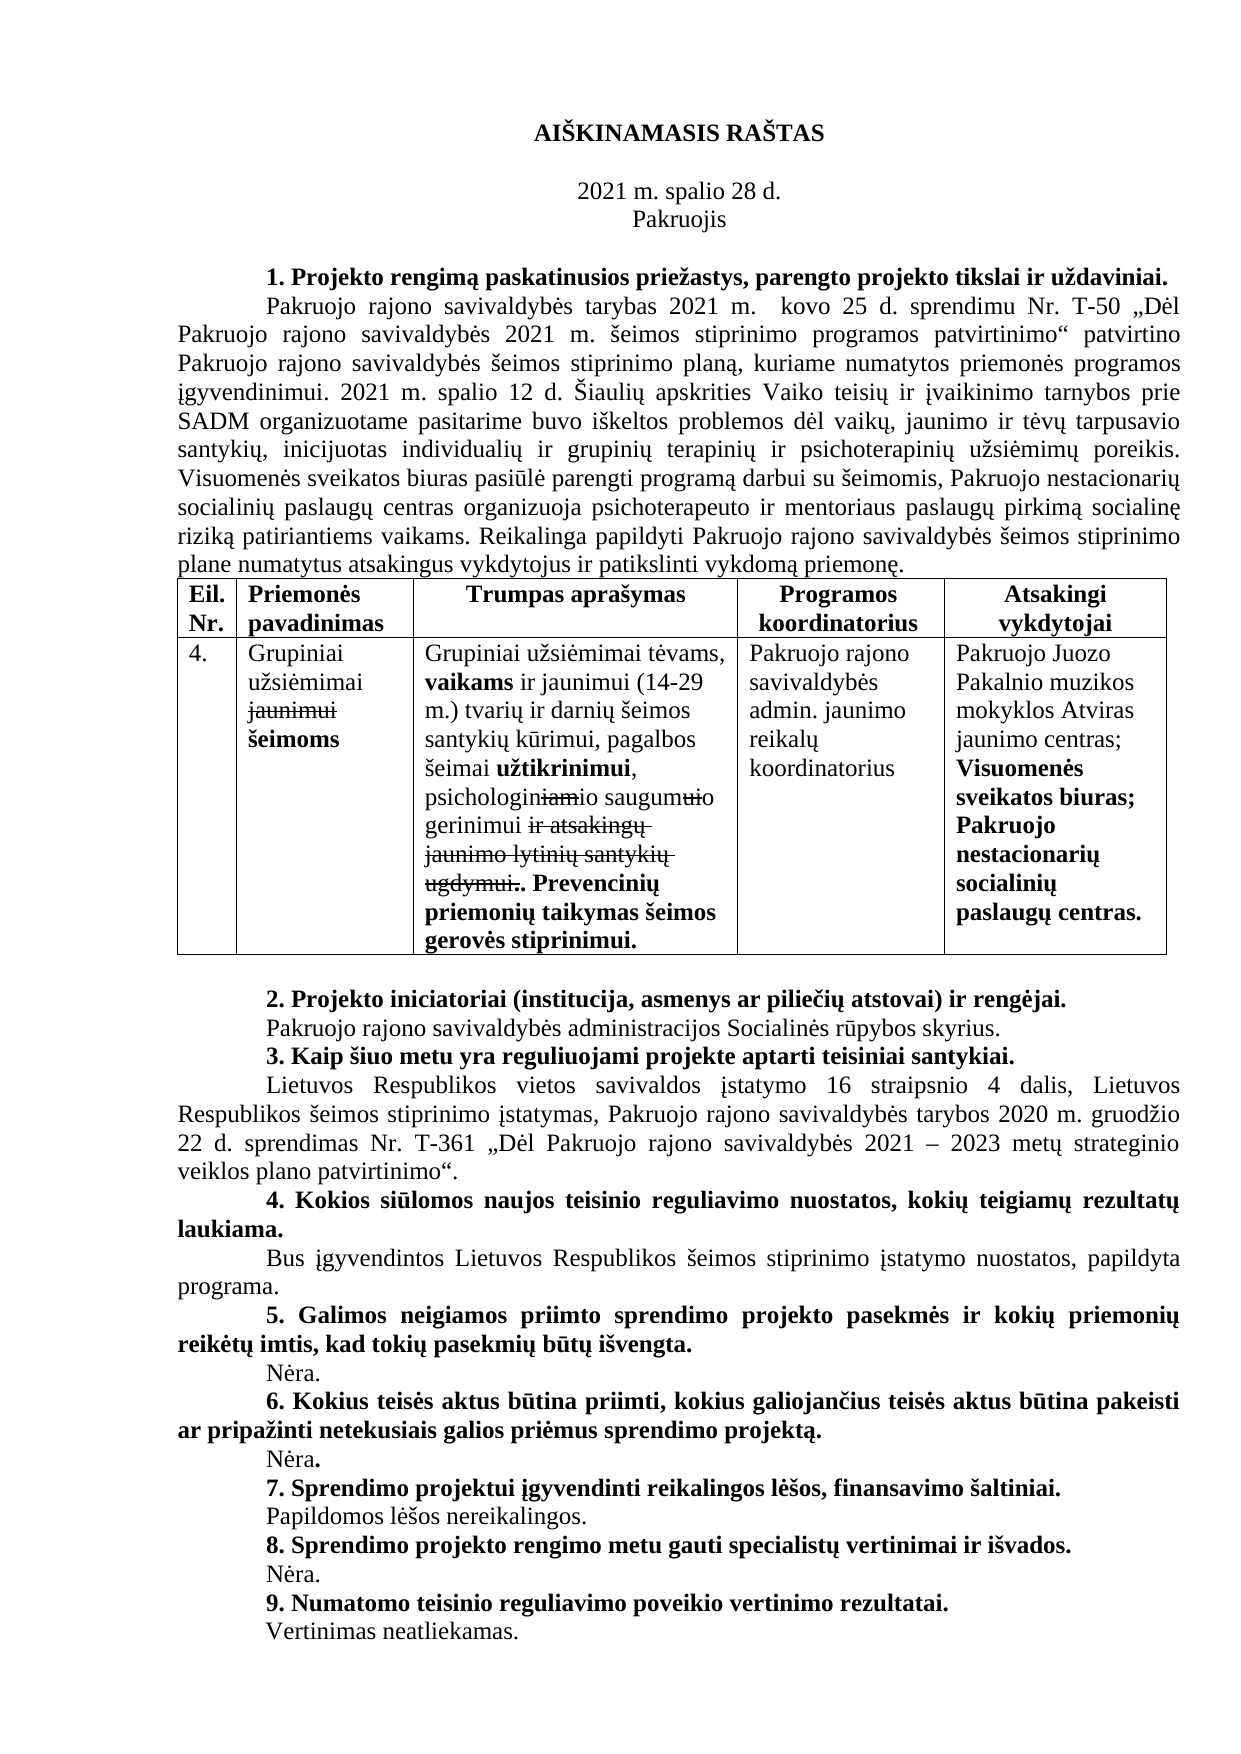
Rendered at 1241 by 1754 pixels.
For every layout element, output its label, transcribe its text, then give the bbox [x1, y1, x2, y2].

table_header Programos koordinatorius [738, 579, 944, 637]
text 2. Projekto iniciatoriai (institucija, asmenys ar piliečių atstovai) ir rengėjai. [177, 984, 1181, 1013]
table_cell Grupiniai užsiėmimai tėvams, vaikams ir jaunimui (14-29 m.) tvarių ir darnių šeimos santykių kūrimui, pagalbos šeimai užtikrinimui, psichologiniamio saugumuio gerinimui ir atsakingų jaunimo lytinių santykių ugdymui.. Prevencinių priemonių taikymas šeimos gerovės stiprinimui. [414, 638, 737, 954]
text Vertinimas neatliekamas. [177, 1616, 1181, 1645]
text Pakruojis [177, 204, 1181, 233]
table_cell 4. [178, 638, 236, 954]
text Pakruojo rajono savivaldybės administracijos Socialinės rūpybos skyrius. [177, 1013, 1181, 1041]
text 4. Kokios siūlomos naujos teisinio reguliavimo nuostatos, kokių teigiamų rezultatų laukiama. [177, 1185, 1181, 1243]
table_cell Pakruojo Juozo Pakalnio muzikos mokyklos Atviras jaunimo centras; Visuomenės sveikatos biuras; Pakruojo nestacionarių socialinių paslaugų centras. [945, 638, 1166, 954]
text Nėra. [177, 1444, 1181, 1473]
table_header Eil. Nr. [178, 579, 236, 637]
text 2021 m. spalio 28 d. [177, 176, 1181, 204]
text AIŠKINAMASIS RAŠTAS [177, 118, 1181, 147]
text Nėra. [177, 1559, 1181, 1588]
text Papildomos lėšos nereikalingos. [177, 1501, 1181, 1530]
table_header Trumpas aprašymas [414, 579, 737, 637]
table_cell Grupiniai užsiėmimai jaunimui šeimoms [237, 638, 413, 954]
text 6. Kokius teisės aktus būtina priimti, kokius galiojančius teisės aktus būtina pakeisti ar pripažinti netekusiais galios priėmus sprendimo projektą. [177, 1386, 1181, 1444]
text 9. Numatomo teisinio reguliavimo poveikio vertinimo rezultatai. [177, 1588, 1181, 1616]
text Nėra. [177, 1358, 1181, 1386]
text Lietuvos Respublikos vietos savivaldos įstatymo 16 straipsnio 4 dalis, Lietuvos Respublikos šeimos stiprinimo įstatymas, Pakruojo rajono savivaldybės tarybos 2020 m. gruodžio 22 d. sprendimas Nr. T-361 „Dėl Pakruojo rajono savivaldybės 2021 – 2023 metų strateginio veiklos plano patvirtinimo“. [177, 1070, 1181, 1185]
table_header Atsakingi vykdytojai [945, 579, 1166, 637]
text 8. Sprendimo projekto rengimo metu gauti specialistų vertinimai ir išvados. [177, 1530, 1181, 1559]
text 5. Galimos neigiamos priimto sprendimo projekto pasekmės ir kokių priemonių reikėtų imtis, kad tokių pasekmių būtų išvengta. [177, 1300, 1181, 1358]
table_header Priemonės pavadinimas [237, 579, 413, 637]
text Pakruojo rajono savivaldybės tarybas 2021 m. kovo 25 d. sprendimu Nr. T-50 „Dėl Pakruojo rajono savivaldybės 2021 m. šeimos stiprinimo programos patvirtinimo“ patvirtino Pakruojo rajono savivaldybės šeimos stiprinimo planą, kuriame numatytos priemonės programos įgyvendinimui. 2021 m. spalio 12 d. Šiaulių apskrities Vaiko teisių ir įvaikinimo tarnybos prie SADM organizuotame pasitarime buvo iškeltos problemos dėl vaikų, jaunimo ir tėvų tarpusavio santykių, inicijuotas individualių ir grupinių terapinių ir psichoterapinių užsiėmimų poreikis. Visuomenės sveikatos biuras pasiūlė parengti programą darbui su šeimomis, Pakruojo nestacionarių socialinių paslaugų centras organizuoja psichoterapeuto ir mentoriaus paslaugų pirkimą socialinę riziką patiriantiems vaikams. Reikalinga papildyti Pakruojo rajono savivaldybės šeimos stiprinimo plane numatytus atsakingus vykdytojus ir patikslinti vykdomą priemonę. [177, 291, 1181, 578]
text Bus įgyvendintos Lietuvos Respublikos šeimos stiprinimo įstatymo nuostatos, papildyta programa. [177, 1243, 1181, 1300]
text 7. Sprendimo projektui įgyvendinti reikalingos lėšos, finansavimo šaltiniai. [177, 1473, 1181, 1501]
text 1. Projekto rengimą paskatinusios priežastys, parengto projekto tikslai ir uždaviniai. [177, 262, 1181, 291]
text 3. Kaip šiuo metu yra reguliuojami projekte aptarti teisiniai santykiai. [177, 1041, 1181, 1070]
table_cell Pakruojo rajono savivaldybės admin. jaunimo reikalų koordinatorius [738, 638, 944, 954]
